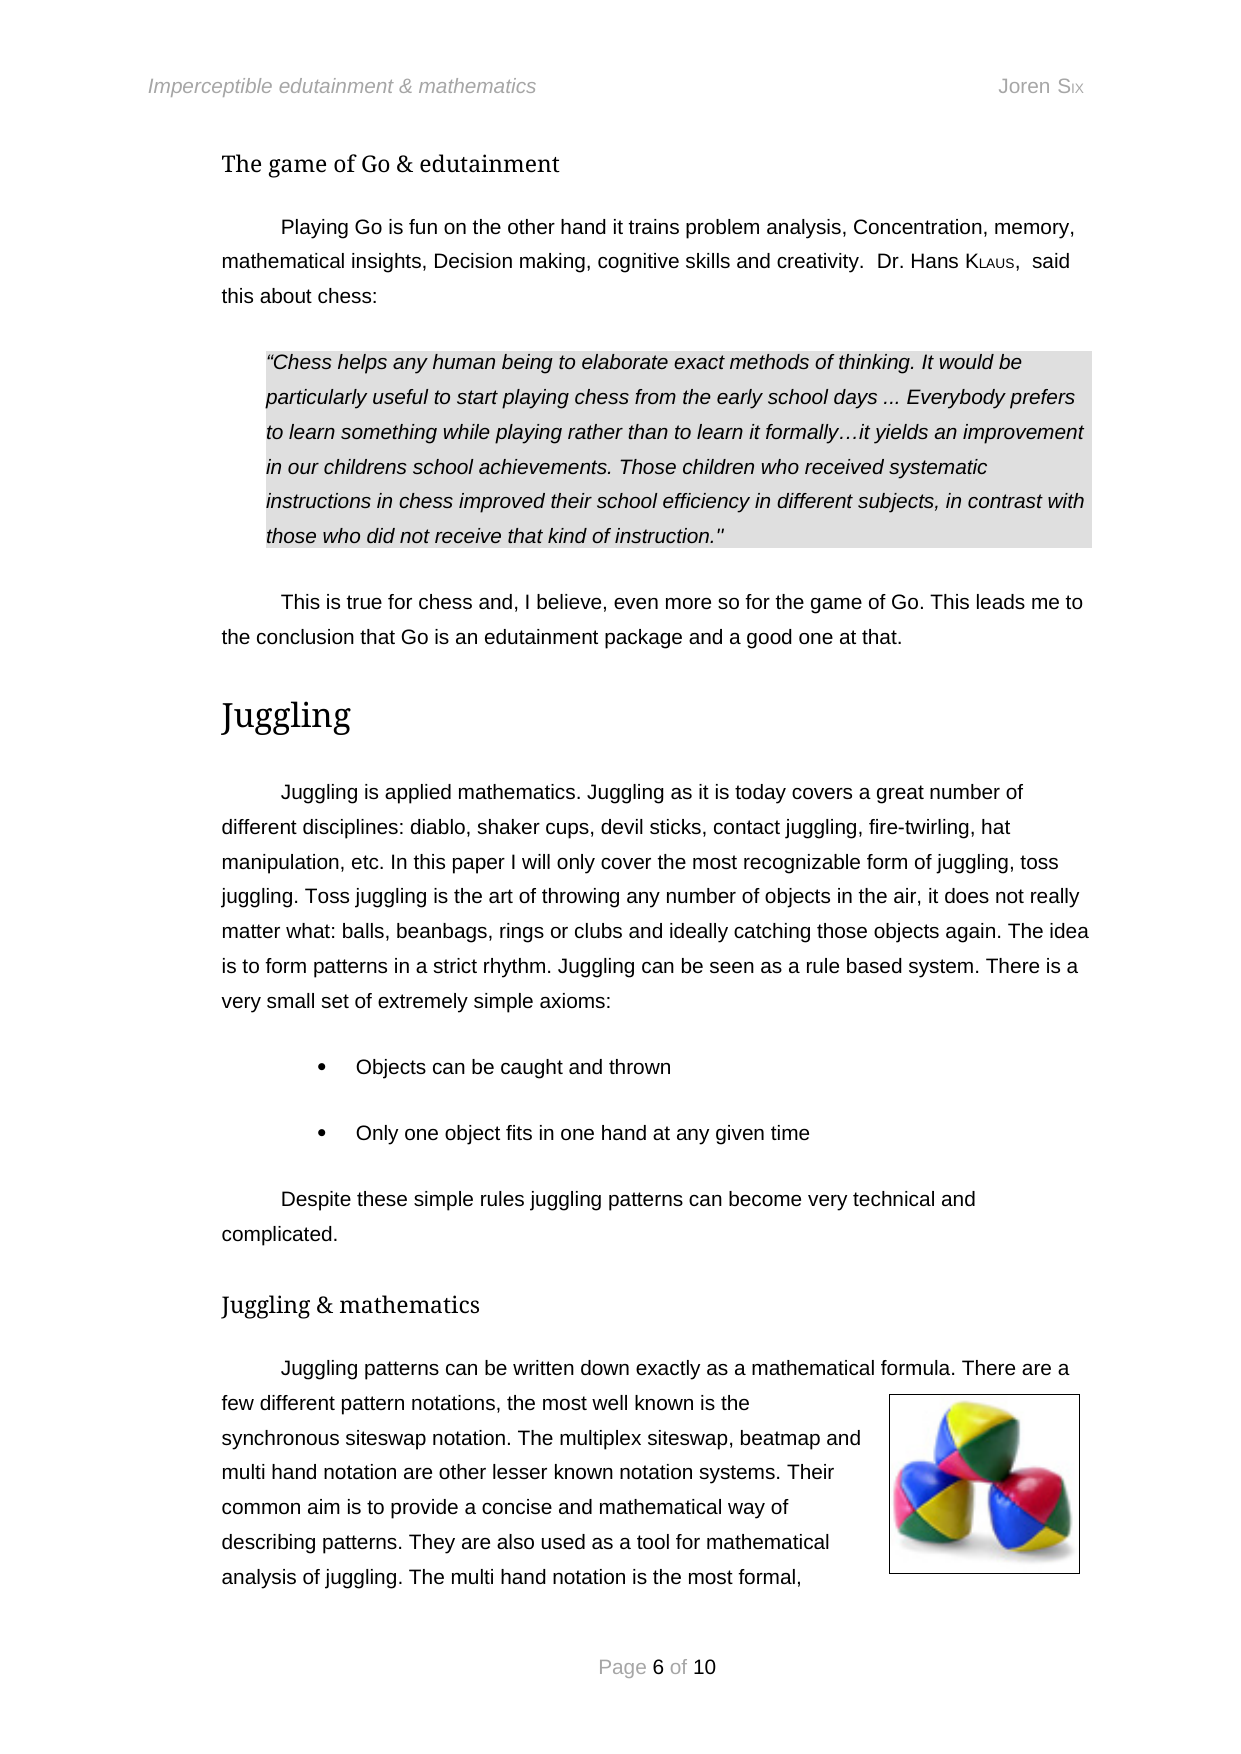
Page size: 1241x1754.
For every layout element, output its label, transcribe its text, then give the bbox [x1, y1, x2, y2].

subtitle The game of Go & edutainment [221, 148, 1092, 179]
text This is true for chess and, I believe, even more so for the game of Go. This leads me to the conclusion that Go is an edutainment package and a good one at that. [221, 591, 1092, 649]
picture [890, 1395, 1079, 1573]
text Juggling is applied mathematics. Juggling as it is today covers a great number of different disciplines: diablo, shaker cups, devil sticks, contact juggling, fire-twirling, hat manipulation, etc. In this paper I will only cover the most recognizable form of juggling, toss juggling. Toss juggling is the art of throwing any number of objects in the air, it does not really matter what: balls, beanbags, rings or clubs and ideally catching those objects again. The idea is to form patterns in a strict rhythm. Juggling can be seen as a rule based system. There is a very small set of extremely simple axioms: [221, 781, 1092, 1013]
list Only one object fits in one hand at any given time [318, 1122, 1092, 1145]
text Juggling patterns can be written down exactly as a mathematical formula. There are a few different pattern notations, the most well known is the synchronous siteswap notation. The multiplex siteswap, beatmap and multi hand notation are other lesser known notation systems. Their common aim is to provide a concise and mathematical way of describing patterns. They are also used as a tool for mathematical analysis of juggling. The multi hand notation is the most formal, [221, 1357, 1092, 1588]
subtitle Juggling & mathematics [221, 1289, 1092, 1320]
list Objects can be caught and thrown [318, 1056, 1092, 1079]
subtitle Juggling [221, 692, 1092, 737]
text Playing Go is fun on the other hand it trains problem analysis, Concentration, memory, mathematical insights, Decision making, cognitive skills and creativity. Dr. Hans Klaus, said this about chess: [221, 215, 1092, 308]
text “Chess helps any human being to elaborate exact methods of thinking. It would be particularly useful to start playing chess from the early school days ... Everybody prefers to learn something while playing rather than to learn it formally…it yields an improvement in our childrens school achievements. Those children who received systematic instructions in chess improved their school efficiency in different subjects, in contrast with those who did not receive that kind of instruction.'' [266, 351, 1092, 548]
text Despite these simple rules juggling patterns can become very technical and complicated. [221, 1188, 1092, 1246]
